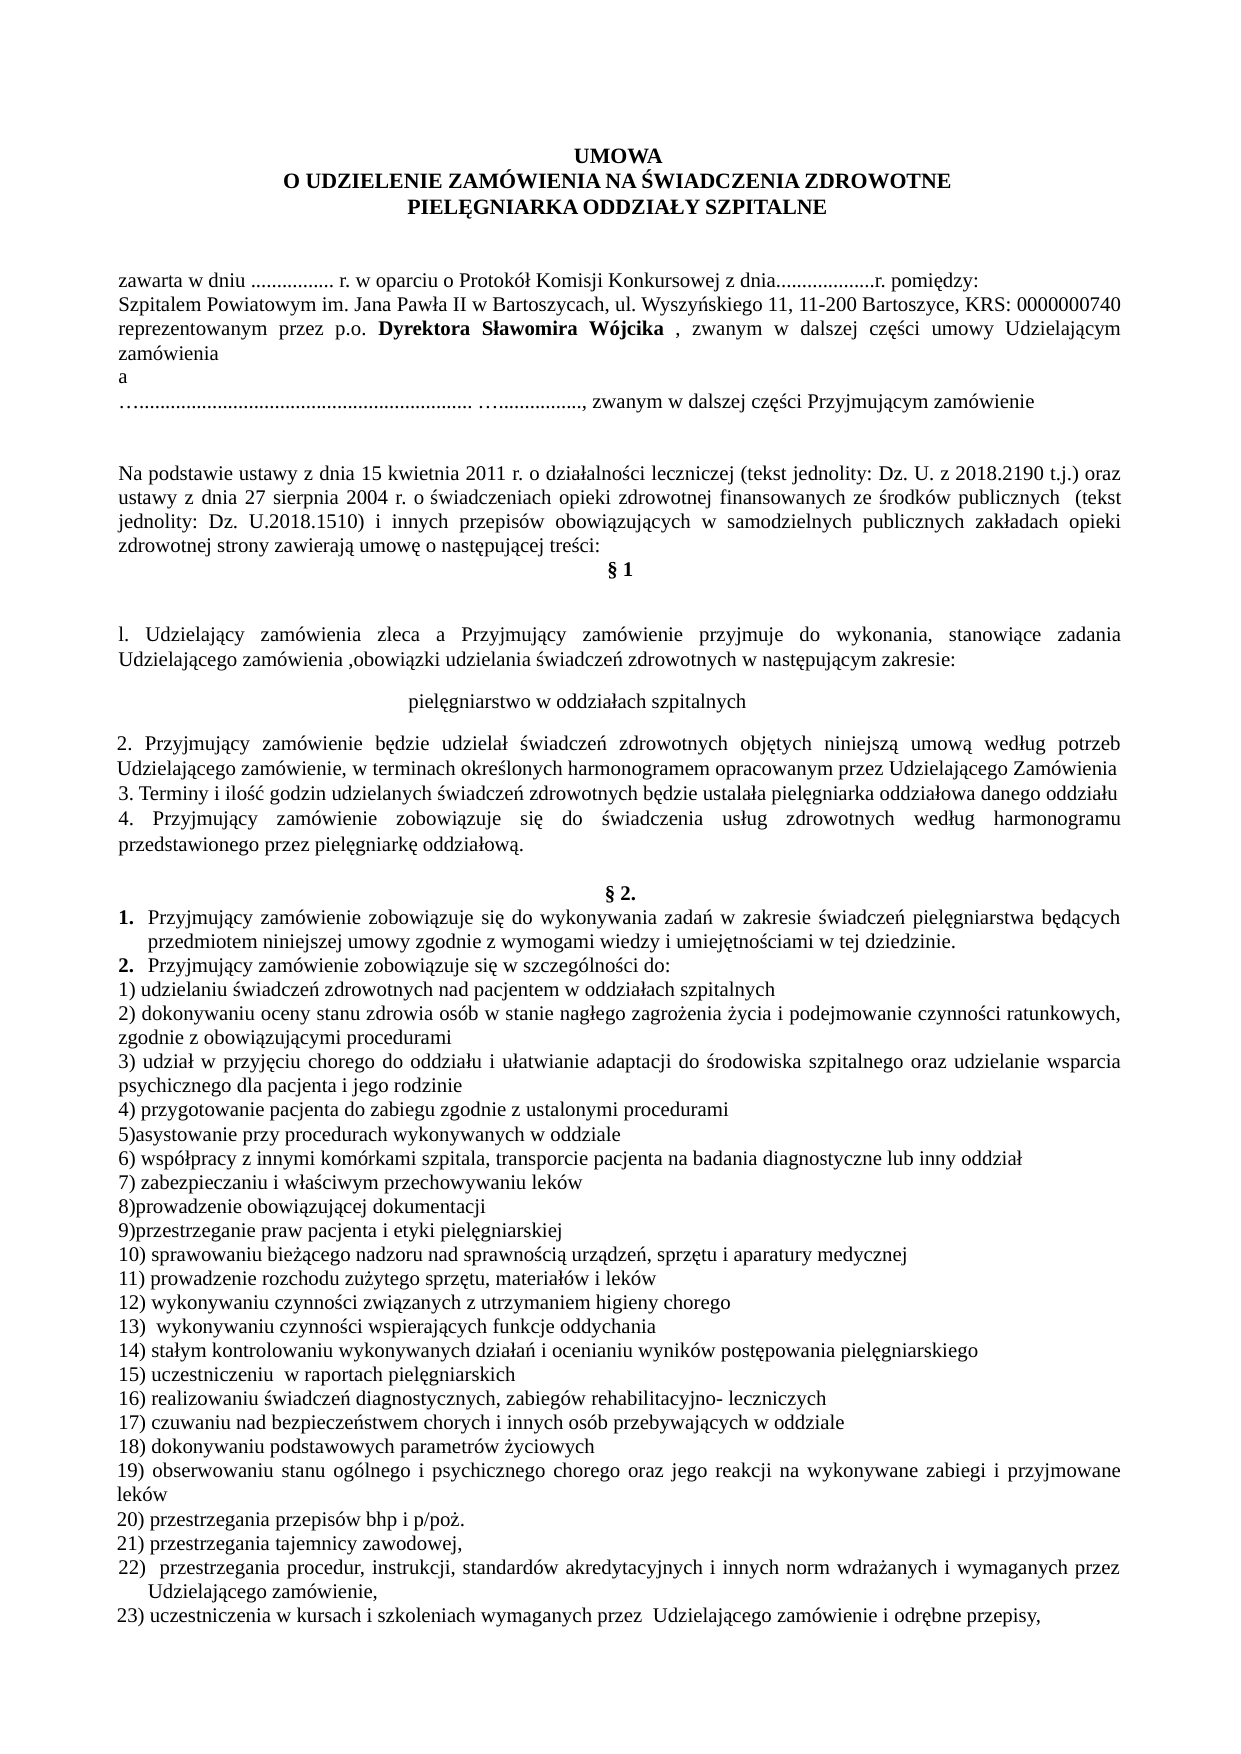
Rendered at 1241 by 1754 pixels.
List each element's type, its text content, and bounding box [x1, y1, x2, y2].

text 10) sprawowaniu bieżącego nadzoru nad sprawnością urządzeń, sprzętu i aparatury medycznej [118, 1242, 1122, 1266]
text 14) stałym kontrolowaniu wykonywanych działań i ocenianiu wyników postępowania pielęgniarskiego [117, 1338, 1122, 1362]
text 5)asystowanie przy procedurach wykonywanych w oddziale [118, 1121, 1122, 1146]
list 19) obserwowaniu stanu ogólnego i psychicznego chorego oraz jego reakcji na wykonywane zabiegi i przyjmowane leków [117, 1458, 1122, 1506]
text O UDZIELENIE ZAMÓWIENIA NA ŚWIADCZENIA ZDROWOTNE [118, 168, 1122, 194]
text l. Udzielający zamówienia zleca a Przyjmujący zamówienie przyjmuje do wykonania, stanowiące zadania Udzielającego zamówienia ,obowiązki udzielania świadczeń zdrowotnych w następującym zakresie: [118, 622, 1122, 671]
list 23) uczestniczenia w kursach i szkoleniach wymaganych przez Udzielającego zamówienie i odrębne przepisy, [117, 1603, 1122, 1627]
text 16) realizowaniu świadczeń diagnostycznych, zabiegów rehabilitacyjno- leczniczych [117, 1386, 1122, 1410]
text 1) udzielaniu świadczeń zdrowotnych nad pacjentem w oddziałach szpitalnych [118, 977, 1122, 1001]
text PIELĘGNIARKA ODDZIAŁY SZPITALNE [118, 194, 1122, 219]
text 9)przestrzeganie praw pacjenta i etyki pielęgniarskiej [118, 1218, 1122, 1242]
text a [118, 364, 1122, 388]
text 17) czuwaniu nad bezpieczeństwem chorych i innych osób przebywających w oddziale [117, 1410, 1122, 1434]
text 18) dokonywaniu podstawowych parametrów życiowych [117, 1434, 1122, 1458]
text 22) przestrzegania procedur, instrukcji, standardów akredytacyjnych i innych norm wdrażanych i wymaganych przez Udzielającego zamówienie, [118, 1554, 1122, 1603]
text 6) współpracy z innymi komórkami szpitala, transporcie pacjenta na badania diagnostyczne lub inny oddział [118, 1146, 1122, 1169]
text 2. Przyjmujący zamówienie będzie udzielał świadczeń zdrowotnych objętych niniejszą umową według potrzeb Udzielającego zamówienie, w terminach określonych harmonogramem opracowanym przez Udzielającego Zamówienia [117, 731, 1122, 780]
text Szpitalem Powiatowym im. Jana Pawła II w Bartoszycach, ul. Wyszyńskiego 11, 11-200 Bartoszyce, KRS: 0000000740 reprezentowanym przez p.o. Dyrektora Sławomira Wójcika , zwanym w dalszej części umowy Udzielającym zamówienia [118, 292, 1122, 364]
text Na podstawie ustawy z dnia 15 kwietnia 2011 r. o działalności leczniczej (tekst jednolity: Dz. U. z 2018.2190 t.j.) oraz ustawy z dnia 27 sierpnia 2004 r. o świadczeniach opieki zdrowotnej finansowanych ze środków publicznych (tekst jednolity: Dz. U.2018.1510) i innych przepisów obowiązujących w samodzielnych publicznych zakładach opieki zdrowotnej strony zawierają umowę o następującej treści: [118, 461, 1122, 557]
list 20) przestrzegania przepisów bhp i p/poż. [117, 1506, 1122, 1531]
list Przyjmujący zamówienie zobowiązuje się w szczególności do: [118, 953, 1122, 977]
text 4) przygotowanie pacjenta do zabiegu zgodnie z ustalonymi procedurami [118, 1097, 1122, 1121]
list 4. Przyjmujący zamówienie zobowiązuje się do świadczenia usług zdrowotnych według harmonogramu przedstawionego przez pielęgniarkę oddziałową. [117, 806, 1122, 856]
text 15) uczestniczeniu w raportach pielęgniarskich [117, 1362, 1122, 1386]
text 12) wykonywaniu czynności związanych z utrzymaniem higieny chorego [117, 1290, 1122, 1314]
text zawarta w dniu ................ r. w oparciu o Protokół Komisji Konkursowej z dnia...................r. pomiędzy: [118, 268, 1122, 292]
text 2) dokonywaniu oceny stanu zdrowia osób w stanie nagłego zagrożenia życia i podejmowanie czynności ratunkowych, zgodnie z obowiązującymi procedurami [118, 1001, 1122, 1049]
text 11) prowadzenie rozchodu zużytego sprzętu, materiałów i leków [117, 1266, 1122, 1290]
text 7) zabezpieczaniu i właściwym przechowywaniu leków [118, 1169, 1122, 1194]
list pielęgniarstwo w oddziałach szpitalnych [118, 689, 1122, 713]
text …................................................................ …................, zwanym w dalszej części Przyjmującym zamówienie [118, 388, 1122, 413]
text 13) wykonywaniu czynności wspierających funkcje oddychania [117, 1314, 1122, 1338]
list 3. Terminy i ilość godzin udzielanych świadczeń zdrowotnych będzie ustalała pielęgniarka oddziałowa danego oddziału [117, 781, 1122, 805]
text 3) udział w przyjęciu chorego do oddziału i ułatwianie adaptacji do środowiska szpitalnego oraz udzielanie wsparcia psychicznego dla pacjenta i jego rodzinie [118, 1049, 1122, 1097]
text § 2. [118, 881, 1122, 905]
text § 1 [118, 557, 1122, 581]
text UMOWA [118, 143, 1122, 168]
list 21) przestrzegania tajemnicy zawodowej, [117, 1531, 1122, 1554]
text 8)prowadzenie obowiązującej dokumentacji [118, 1194, 1122, 1218]
list Przyjmujący zamówienie zobowiązuje się do wykonywania zadań w zakresie świadczeń pielęgniarstwa będących przedmiotem niniejszej umowy zgodnie z wymogami wiedzy i umiejętnościami w tej dziedzinie. [118, 905, 1122, 953]
